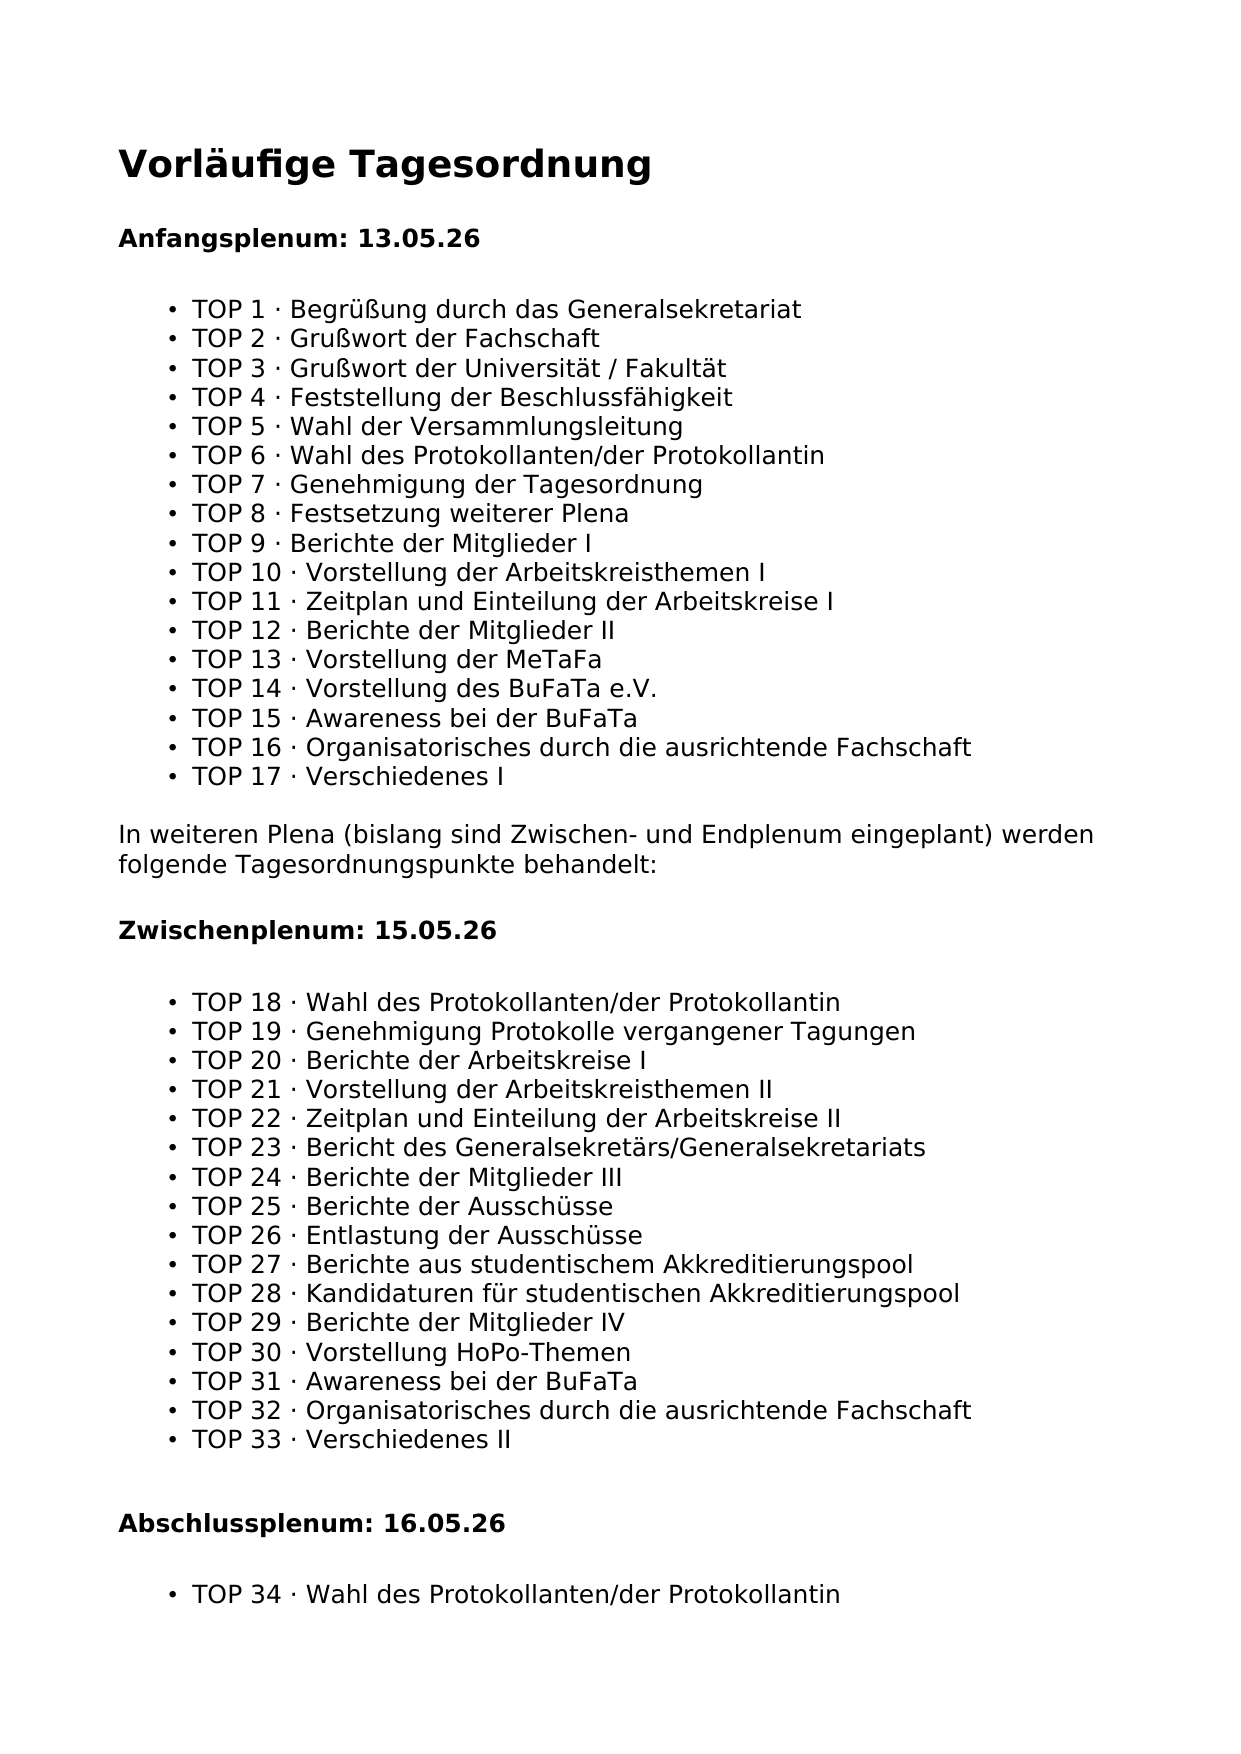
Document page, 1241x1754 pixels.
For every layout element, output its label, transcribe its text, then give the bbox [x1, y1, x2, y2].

list TOP 21 · Vorstellung der Arbeitskreisthemen II [177, 1075, 1122, 1104]
list TOP 2 · Grußwort der Fachschaft [177, 324, 1122, 354]
list TOP 7 · Genehmigung der Tagesordnung [177, 470, 1122, 499]
list TOP 23 · Bericht des Generalsekretärs/Generalsekretariats [177, 1133, 1122, 1163]
subtitle Vorläufige Tagesordnung [118, 143, 1122, 187]
list TOP 16 · Organisatorisches durch die ausrichtende Fachschaft [177, 733, 1122, 762]
list TOP 29 · Berichte der Mitglieder IV [177, 1308, 1122, 1338]
list TOP 5 · Wahl der Versammlungsleitung [177, 412, 1122, 441]
subtitle Abschlussplenum: 16.05.26 [118, 1509, 1122, 1538]
list TOP 6 · Wahl des Protokollanten/der Protokollantin [177, 441, 1122, 470]
list TOP 17 · Verschiedenes I [177, 762, 1122, 791]
list TOP 14 · Vorstellung des BuFaTa e.V. [177, 674, 1122, 704]
list TOP 12 · Berichte der Mitglieder II [177, 616, 1122, 645]
list TOP 33 · Verschiedenes II [177, 1425, 1122, 1454]
list TOP 3 · Grußwort der Universität / Fakultät [177, 354, 1122, 383]
list TOP 20 · Berichte der Arbeitskreise I [177, 1046, 1122, 1075]
list TOP 34 · Wahl des Protokollanten/der Protokollantin [177, 1580, 1122, 1609]
list TOP 4 · Feststellung der Beschlussfähigkeit [177, 383, 1122, 412]
list TOP 27 · Berichte aus studentischem Akkreditierungspool [177, 1250, 1122, 1279]
subtitle Zwischenplenum: 15.05.26 [118, 917, 1122, 946]
list TOP 28 · Kandidaturen für studentischen Akkreditierungspool [177, 1279, 1122, 1308]
list TOP 25 · Berichte der Ausschüsse [177, 1192, 1122, 1221]
list TOP 32 · Organisatorisches durch die ausrichtende Fachschaft [177, 1396, 1122, 1425]
list TOP 9 · Berichte der Mitglieder I [177, 529, 1122, 558]
list TOP 22 · Zeitplan und Einteilung der Arbeitskreise II [177, 1104, 1122, 1133]
list TOP 11 · Zeitplan und Einteilung der Arbeitskreise I [177, 587, 1122, 616]
list TOP 31 · Awareness bei der BuFaTa [177, 1367, 1122, 1396]
list TOP 24 · Berichte der Mitglieder III [177, 1163, 1122, 1192]
list TOP 30 · Vorstellung HoPo-Themen [177, 1338, 1122, 1367]
list TOP 13 · Vorstellung der MeTaFa [177, 645, 1122, 674]
list TOP 18 · Wahl des Protokollanten/der Protokollantin [177, 988, 1122, 1017]
list TOP 15 · Awareness bei der BuFaTa [177, 704, 1122, 733]
subtitle Anfangsplenum: 13.05.26 [118, 224, 1122, 253]
list TOP 1 · Begrüßung durch das Generalsekretariat [177, 295, 1122, 324]
list TOP 19 · Genehmigung Protokolle vergangener Tagungen [177, 1017, 1122, 1046]
text In weiteren Plena (bislang sind Zwischen- und Endplenum eingeplant) werden folgende Tagesordnungspunkte behandelt: [118, 821, 1122, 879]
list TOP 10 · Vorstellung der Arbeitskreisthemen I [177, 558, 1122, 587]
list TOP 8 · Festsetzung weiterer Plena [177, 499, 1122, 529]
list TOP 26 · Entlastung der Ausschüsse [177, 1221, 1122, 1250]
